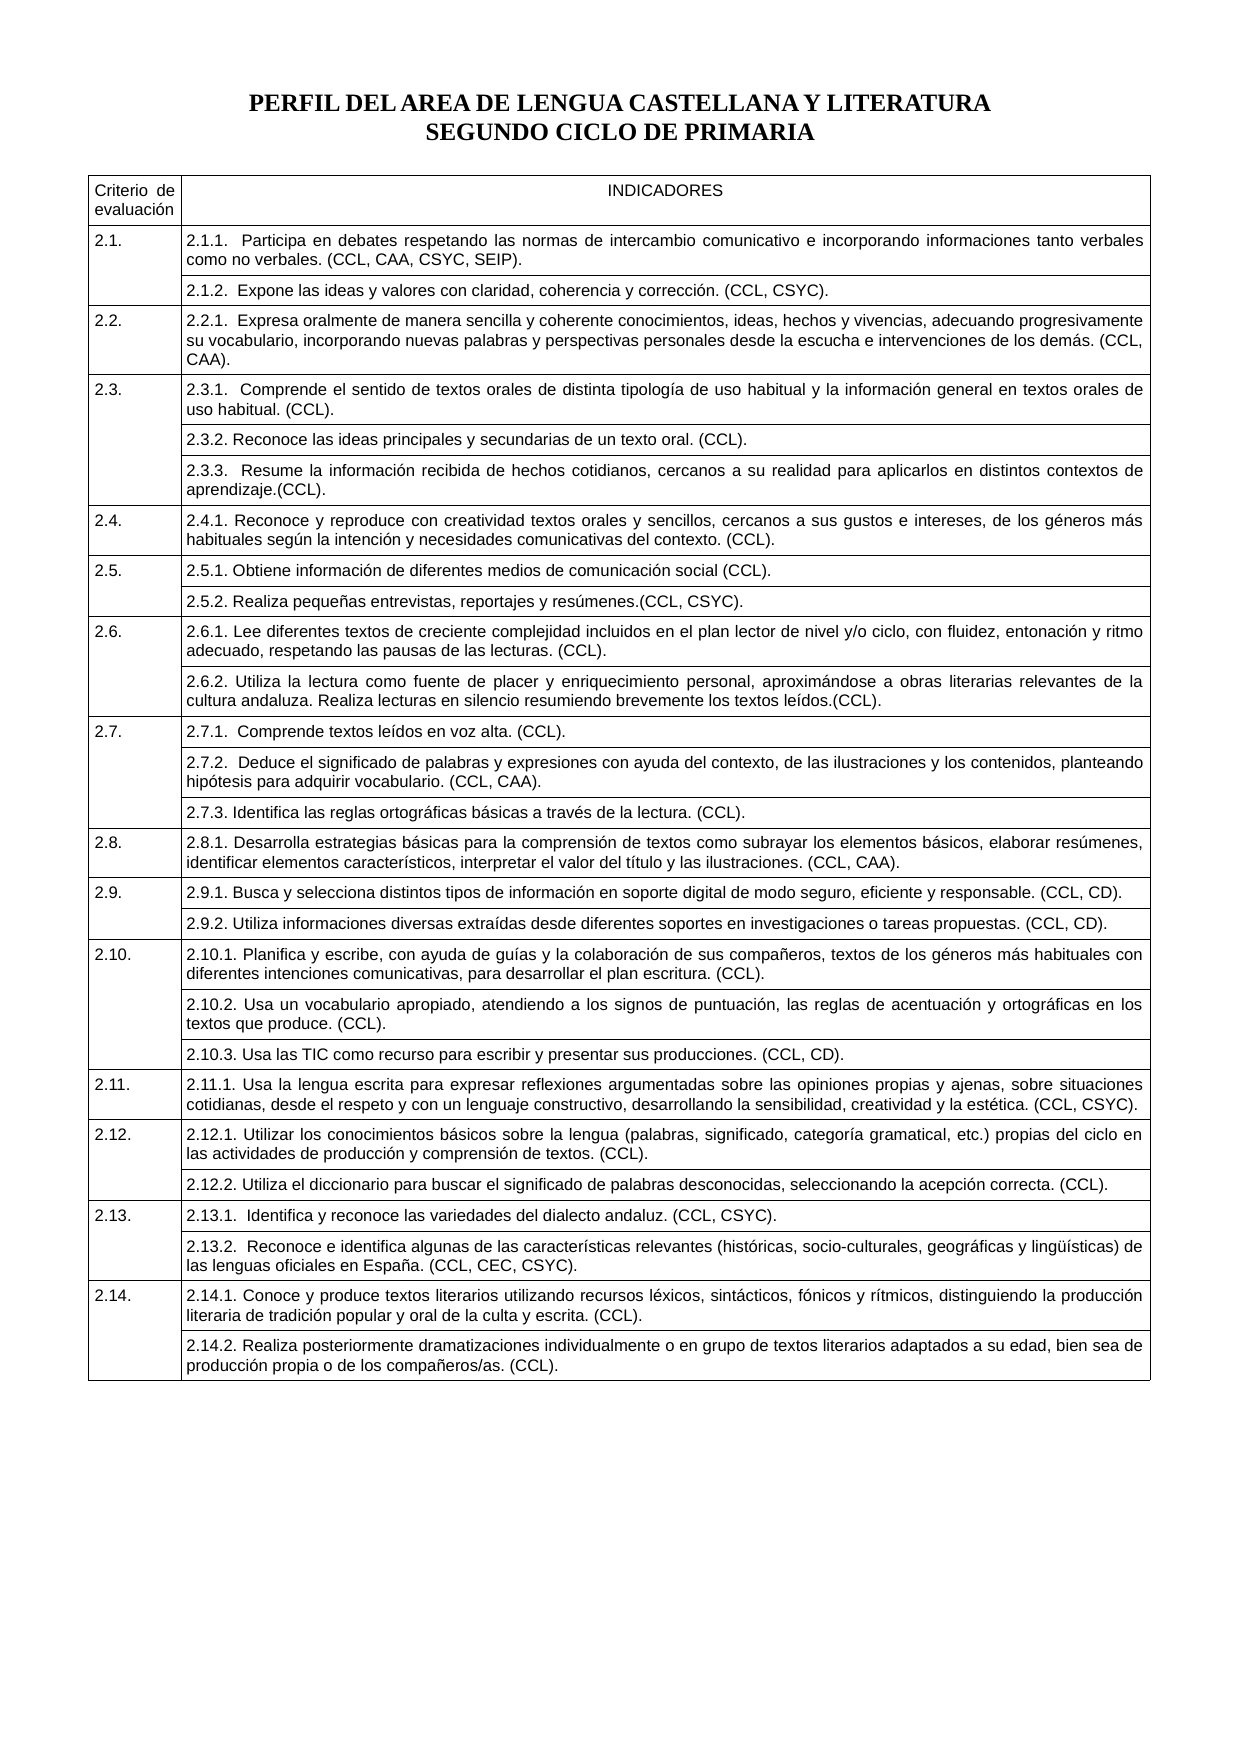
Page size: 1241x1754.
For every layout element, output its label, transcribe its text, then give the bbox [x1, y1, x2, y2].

table_cell 2.12.2. Utiliza el diccionario para buscar el significado de palabras desconocidas, seleccionando la acepción correcta. (CCL). [182, 1170, 1150, 1200]
table_header INDICADORES [182, 176, 1150, 225]
table_cell 2.4.1. Reconoce y reproduce con creatividad textos orales y sencillos, cercanos a sus gustos e intereses, de los géneros más habituales según la intención y necesidades comunicativas del contexto. (CCL). [182, 506, 1150, 555]
table_cell 2.3.3. Resume la información recibida de hechos cotidianos, cercanos a su realidad para aplicarlos en distintos contextos de aprendizaje.(CCL). [182, 456, 1150, 505]
text PERFIL DEL AREA DE LENGUA CASTELLANA Y LITERATURA [88, 88, 1152, 117]
table_cell 2.12.1. Utilizar los conocimientos básicos sobre la lengua (palabras, significado, categoría gramatical, etc.) propias del ciclo en las actividades de producción y comprensión de textos. (CCL). [182, 1120, 1150, 1169]
text SEGUNDO CICLO DE PRIMARIA [88, 117, 1152, 146]
table_cell 2.6.2. Utiliza la lectura como fuente de placer y enriquecimiento personal, aproximándose a obras literarias relevantes de la cultura andaluza. Realiza lecturas en silencio resumiendo brevemente los textos leídos.(CCL). [182, 667, 1150, 716]
table_cell 2.6. [89, 617, 181, 716]
table_cell 2.13.2. Reconoce e identifica algunas de las características relevantes (históricas, socio-culturales, geográficas y lingüísticas) de las lenguas oficiales en España. (CCL, CEC, CSYC). [182, 1232, 1150, 1280]
table_cell 2.2. [89, 306, 181, 374]
table_cell 2.10.1. Planifica y escribe, con ayuda de guías y la colaboración de sus compañeros, textos de los géneros más habituales con diferentes intenciones comunicativas, para desarrollar el plan escritura. (CCL). [182, 940, 1150, 989]
table_cell 2.3.2. Reconoce las ideas principales y secundarias de un texto oral. (CCL). [182, 425, 1150, 455]
table_cell 2.6.1. Lee diferentes textos de creciente complejidad incluidos en el plan lector de nivel y/o ciclo, con fluidez, entonación y ritmo adecuado, respetando las pausas de las lecturas. (CCL). [182, 617, 1150, 666]
table_cell 2.8. [89, 829, 181, 877]
table_cell 2.11. [89, 1070, 181, 1119]
table_cell 2.4. [89, 506, 181, 555]
table_cell 2.10.2. Usa un vocabulario apropiado, atendiendo a los signos de puntuación, las reglas de acentuación y ortográficas en los textos que produce. (CCL). [182, 990, 1150, 1038]
table_cell 2.10. [89, 940, 181, 1069]
table_cell 2.9.1. Busca y selecciona distintos tipos de información en soporte digital de modo seguro, eficiente y responsable. (CCL, CD). [182, 878, 1150, 908]
table_cell 2.13. [89, 1201, 181, 1280]
table_cell 2.8.1. Desarrolla estrategias básicas para la comprensión de textos como subrayar los elementos básicos, elaborar resúmenes, identificar elementos característicos, interpretar el valor del título y las ilustraciones. (CCL, CAA). [182, 829, 1150, 877]
table_cell 2.9. [89, 878, 181, 939]
table_cell 2.7.2. Deduce el significado de palabras y expresiones con ayuda del contexto, de las ilustraciones y los contenidos, planteando hipótesis para adquirir vocabulario. (CCL, CAA). [182, 748, 1150, 797]
table_cell 2.3. [89, 375, 181, 505]
table_cell 2.7. [89, 717, 181, 827]
table_cell 2.12. [89, 1120, 181, 1200]
table_cell 2.5.2. Realiza pequeñas entrevistas, reportajes y resúmenes.(CCL, CSYC). [182, 587, 1150, 616]
table_cell 2.5. [89, 556, 181, 616]
table_cell 2.11.1. Usa la lengua escrita para expresar reflexiones argumentadas sobre las opiniones propias y ajenas, sobre situaciones cotidianas, desde el respeto y con un lenguaje constructivo, desarrollando la sensibilidad, creatividad y la estética. (CCL, CSYC). [182, 1070, 1150, 1119]
table_cell 2.1. [89, 226, 181, 305]
table_cell 2.1.1. Participa en debates respetando las normas de intercambio comunicativo e incorporando informaciones tanto verbales como no verbales. (CCL, CAA, CSYC, SEIP). [182, 226, 1150, 274]
table_cell 2.1.2. Expone las ideas y valores con claridad, coherencia y corrección. (CCL, CSYC). [182, 276, 1150, 305]
table_cell 2.7.1. Comprende textos leídos en voz alta. (CCL). [182, 717, 1150, 747]
table_cell 2.2.1. Expresa oralmente de manera sencilla y coherente conocimientos, ideas, hechos y vivencias, adecuando progresivamente su vocabulario, incorporando nuevas palabras y perspectivas personales desde la escucha e intervenciones de los demás. (CCL, CAA). [182, 306, 1150, 374]
table_cell 2.9.2. Utiliza informaciones diversas extraídas desde diferentes soportes en investigaciones o tareas propuestas. (CCL, CD). [182, 909, 1150, 939]
table_cell 2.7.3. Identifica las reglas ortográficas básicas a través de la lectura. (CCL). [182, 798, 1150, 827]
table_cell 2.14.1. Conoce y produce textos literarios utilizando recursos léxicos, sintácticos, fónicos y rítmicos, distinguiendo la producción literaria de tradición popular y oral de la culta y escrita. (CCL). [182, 1281, 1150, 1330]
table_cell 2.14.2. Realiza posteriormente dramatizaciones individualmente o en grupo de textos literarios adaptados a su edad, bien sea de producción propia o de los compañeros/as. (CCL). [182, 1331, 1150, 1380]
table_cell 2.13.1. Identifica y reconoce las variedades del dialecto andaluz. (CCL, CSYC). [182, 1201, 1150, 1231]
table_cell 2.5.1. Obtiene información de diferentes medios de comunicación social (CCL). [182, 556, 1150, 586]
table_cell 2.14. [89, 1281, 181, 1380]
table_header Criterio de evaluación [89, 176, 181, 225]
table_cell 2.3.1. Comprende el sentido de textos orales de distinta tipología de uso habitual y la información general en textos orales de uso habitual. (CCL). [182, 375, 1150, 424]
table_cell 2.10.3. Usa las TIC como recurso para escribir y presentar sus producciones. (CCL, CD). [182, 1040, 1150, 1069]
